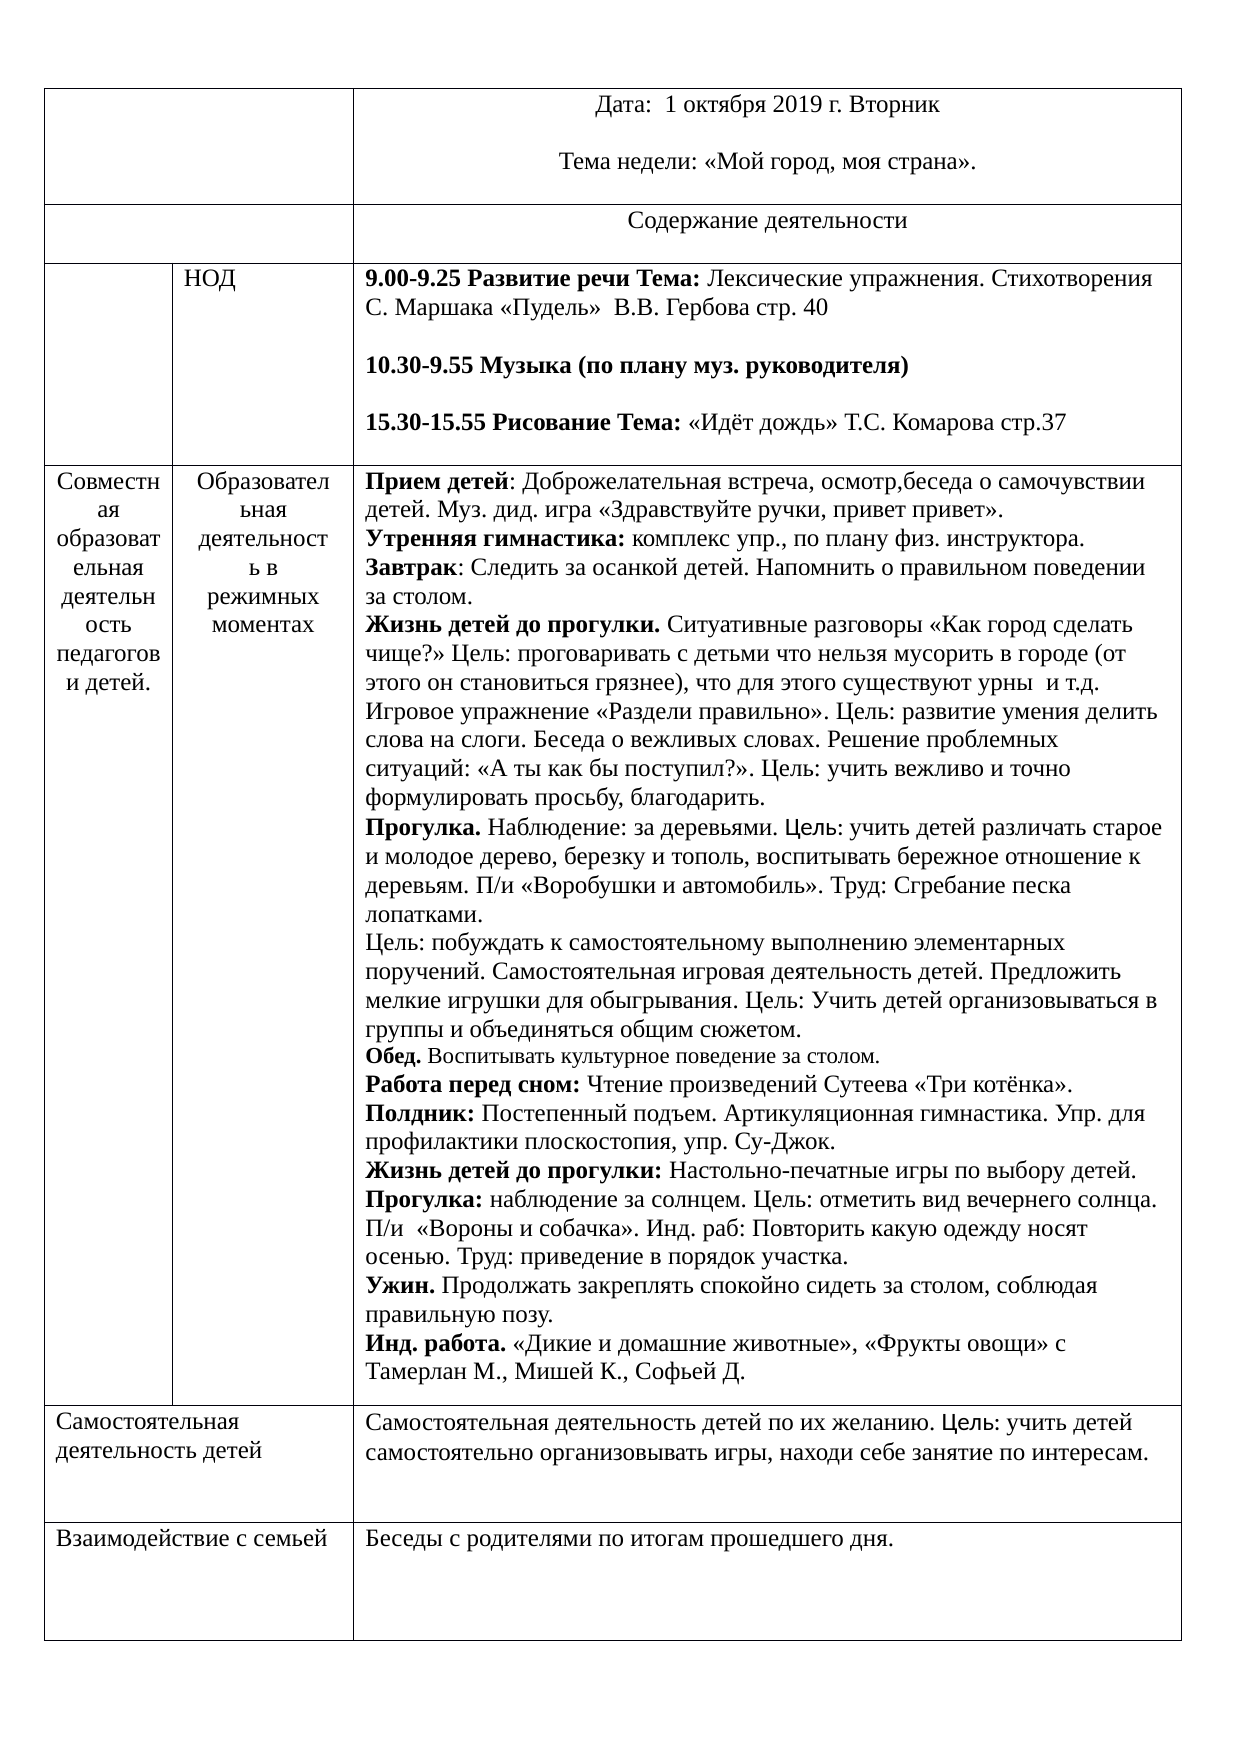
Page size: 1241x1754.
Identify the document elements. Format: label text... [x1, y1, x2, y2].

table_cell НОД [173, 264, 353, 465]
table_cell Самостоятельная деятельность детей по их желанию. Цель: учить детей самостоятельно организовывать игры, находи себе занятие по интересам. [354, 1406, 1181, 1522]
table_cell [45, 205, 353, 262]
table_cell Совместная образовательная деятельность педагогов и детей. [45, 466, 172, 1405]
table_cell Взаимодействие с семьей [45, 1523, 353, 1639]
table_header Дата: 1 октября 2019 г. Вторник Тема недели: «Мой город, моя страна». [354, 89, 1181, 204]
table_cell [45, 264, 172, 465]
table_cell Прием детей: Доброжелательная встреча, осмотр,беседа о самочувствии детей. Муз. дид. игра «Здравствуйте ручки, привет привет». Утренняя гимнастика: комплекс упр., по плану физ. инструктора. Завтрак: Следить за осанкой детей. Напомнить о правильном поведении за столом. Жизнь детей до прогулки. Ситуативные разговоры «Как город сделать чище?» Цель: проговаривать с детьми что нельзя мусорить в городе (от этого он становиться грязнее), что для этого существуют урны и т.д. Игровое упражнение «Раздели правильно». Цель: развитие умения делить слова на слоги. Беседа о вежливых словах. Решение проблемных ситуаций: «А ты как бы поступил?». Цель: учить вежливо и точно формулировать просьбу, благодарить. Прогулка. Наблюдение: за деревьями. Цель: учить детей различать старое и молодое дерево, березку и тополь, воспитывать бережное отношение к деревьям. П/и «Воробушки и автомобиль». Труд: Сгребание песка лопатками. Цель: побуждать к самостоятельному выполнению элементарных поручений. Самостоятельная игровая деятельность детей. Предложить мелкие игрушки для обыгрывания. Цель: Учить детей организовываться в группы и объединяться общим сюжетом. Обед. Воспитывать культурное поведение за столом. Работа перед сном: Чтение произведений Сутеева «Три котёнка». Полдник: Постепенный подъем. Артикуляционная гимнастика. Упр. для профилактики плоскостопия, упр. Су-Джок. Жизнь детей до прогулки: Настольно-печатные игры по выбору детей. Прогулка: наблюдение за солнцем. Цель: отметить вид вечернего солнца. П/и «Вороны и собачка». Инд. раб: Повторить какую одежду носят осенью. Труд: приведение в порядок участка. Ужин. Продолжать закреплять спокойно сидеть за столом, соблюдая правильную позу. Инд. работа. «Дикие и домашние животные», «Фрукты овощи» с Тамерлан М., Мишей К., Софьей Д. [354, 466, 1181, 1405]
table_header [45, 89, 353, 204]
table_cell Самостоятельная деятельность детей [45, 1406, 353, 1522]
table_cell Беседы с родителями по итогам прошедшего дня. [354, 1523, 1181, 1639]
table_cell Образовательная деятельность в режимных моментах [173, 466, 353, 1405]
table_cell Содержание деятельности [354, 205, 1181, 262]
table_cell 9.00-9.25 Развитие речи Тема: Лексические упражнения. Стихотворения С. Маршака «Пудель» В.В. Гербова стр. 40 10.30-9.55 Музыка (по плану муз. руководителя) 15.30-15.55 Рисование Тема: «Идёт дождь» Т.С. Комарова стр.37 [354, 264, 1181, 465]
